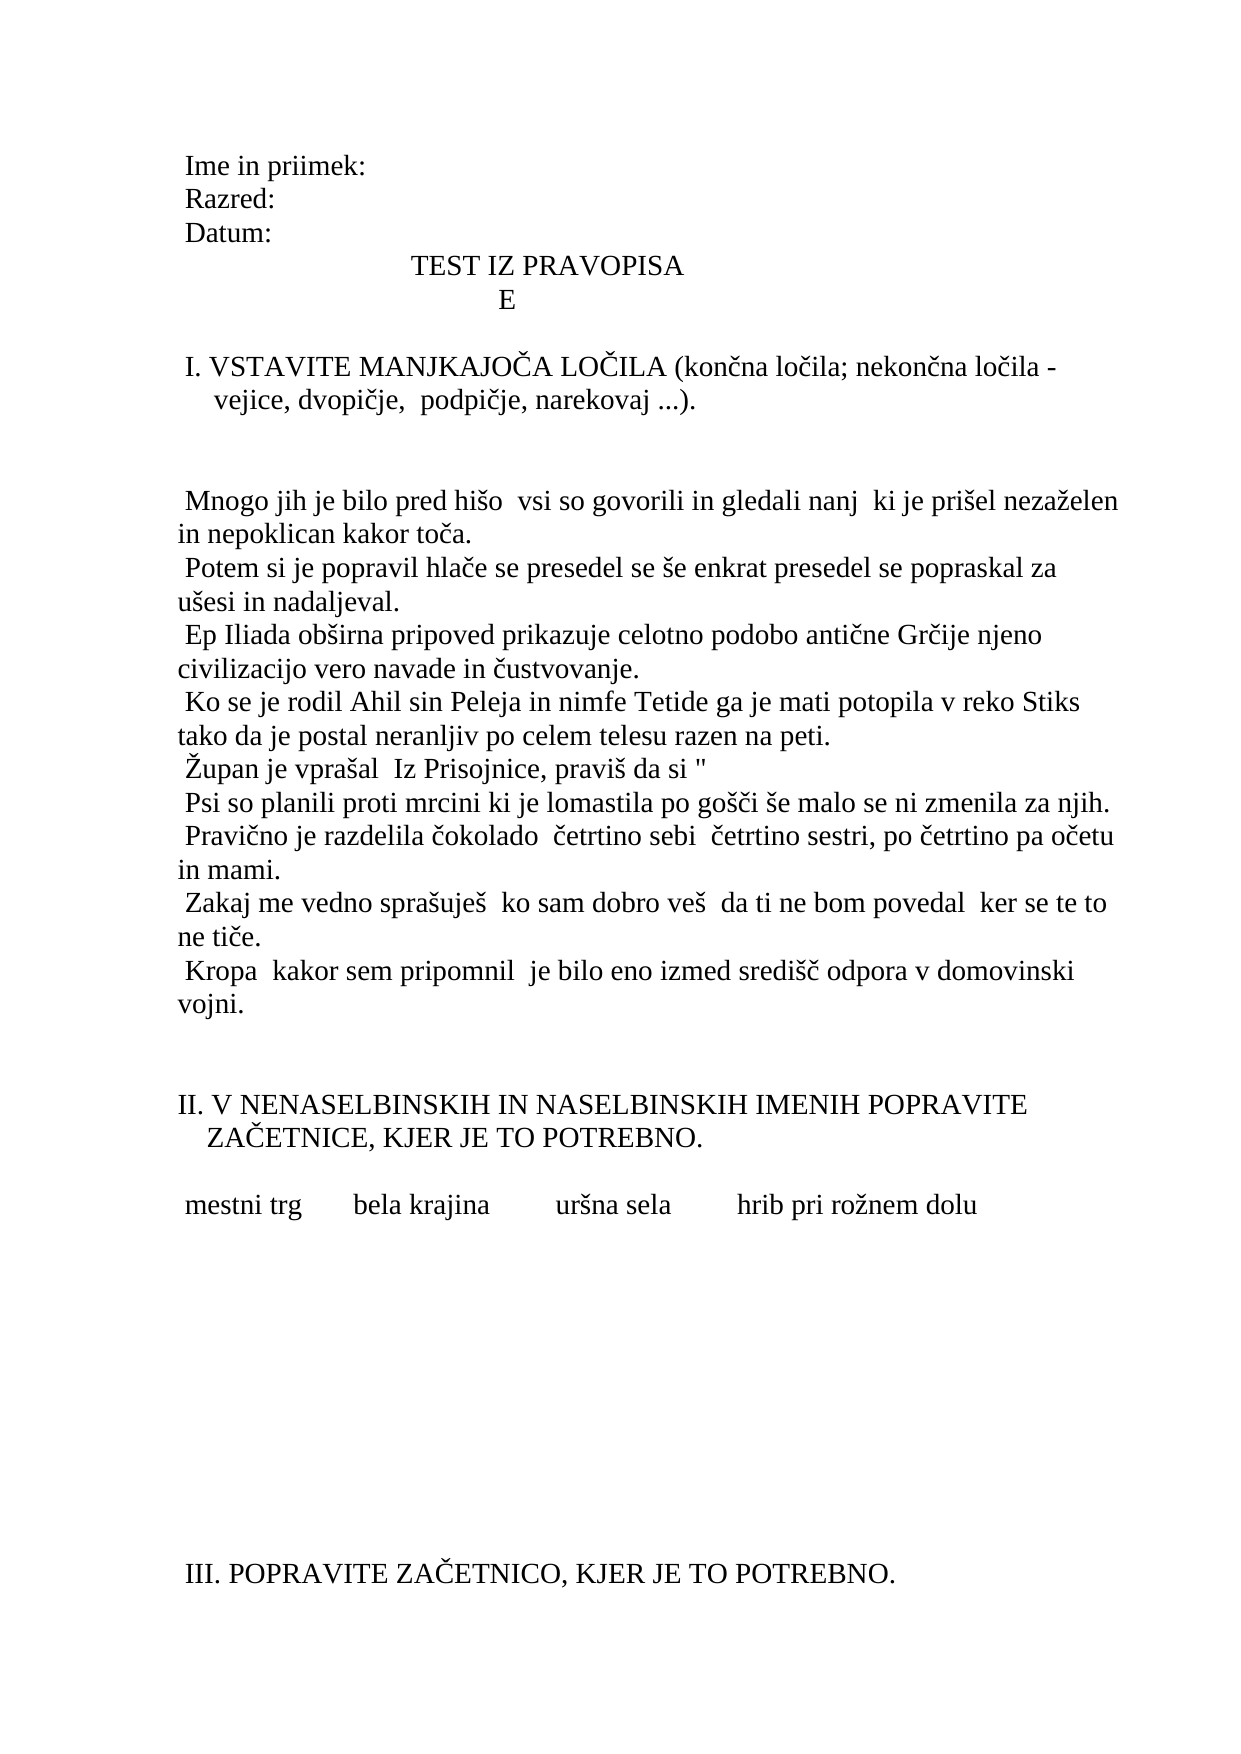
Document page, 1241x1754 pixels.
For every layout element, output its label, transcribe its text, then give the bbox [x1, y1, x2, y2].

text TEST IZ PRAVOPISA [177, 248, 1122, 282]
text II. V NENASELBINSKIH IN NASELBINSKIH IMENIH POPRAVITE [177, 1087, 1122, 1120]
text mestni trg bela krajina uršna sela hrib pri rožnem dolu [177, 1187, 1122, 1221]
text Ep Iliada obširna pripoved prikazuje celotno podobo antične Grčije njeno civilizacijo vero navade in čustvovanje. [177, 617, 1122, 684]
text III. POPRAVITE ZAČETNICO, KJER JE TO POTREBNO. [177, 1556, 1122, 1590]
text E [177, 282, 1122, 315]
text Potem si je popravil hlače se presedel se še enkrat presedel se popraskal za ušesi in nadaljeval. [177, 550, 1122, 617]
text Psi so planili proti mrcini ki je lomastila po gošči še malo se ni zmenila za njih. [177, 785, 1122, 818]
text Pravično je razdelila čokolado četrtino sebi četrtino sestri, po četrtino pa očetu in mami. [177, 818, 1122, 886]
text Kropa kakor sem pripomnil je bilo eno izmed središč odpora v domovinski vojni. [177, 953, 1122, 1020]
text Župan je vprašal Iz Prisojnice, praviš da si " [177, 751, 1122, 785]
text ZAČETNICE, KJER JE TO POTREBNO. [177, 1120, 1122, 1154]
text Razred: [177, 181, 1122, 215]
text vejice, dvopičje, podpičje, narekovaj ...). [177, 382, 1122, 416]
text Ko se je rodil Ahil sin Peleja in nimfe Tetide ga je mati potopila v reko Stiks tako da je postal neranljiv po celem telesu razen na peti. [177, 684, 1122, 751]
text Mnogo jih je bilo pred hišo vsi so govorili in gledali nanj ki je prišel nezaželen in nepoklican kakor toča. [177, 483, 1122, 550]
text I. VSTAVITE MANJKAJOČA LOČILA (končna ločila; nekončna ločila - [177, 349, 1122, 382]
text Datum: [177, 215, 1122, 248]
text Zakaj me vedno sprašuješ ko sam dobro veš da ti ne bom povedal ker se te to ne tiče. [177, 886, 1122, 953]
text Ime in priimek: [177, 148, 1122, 181]
